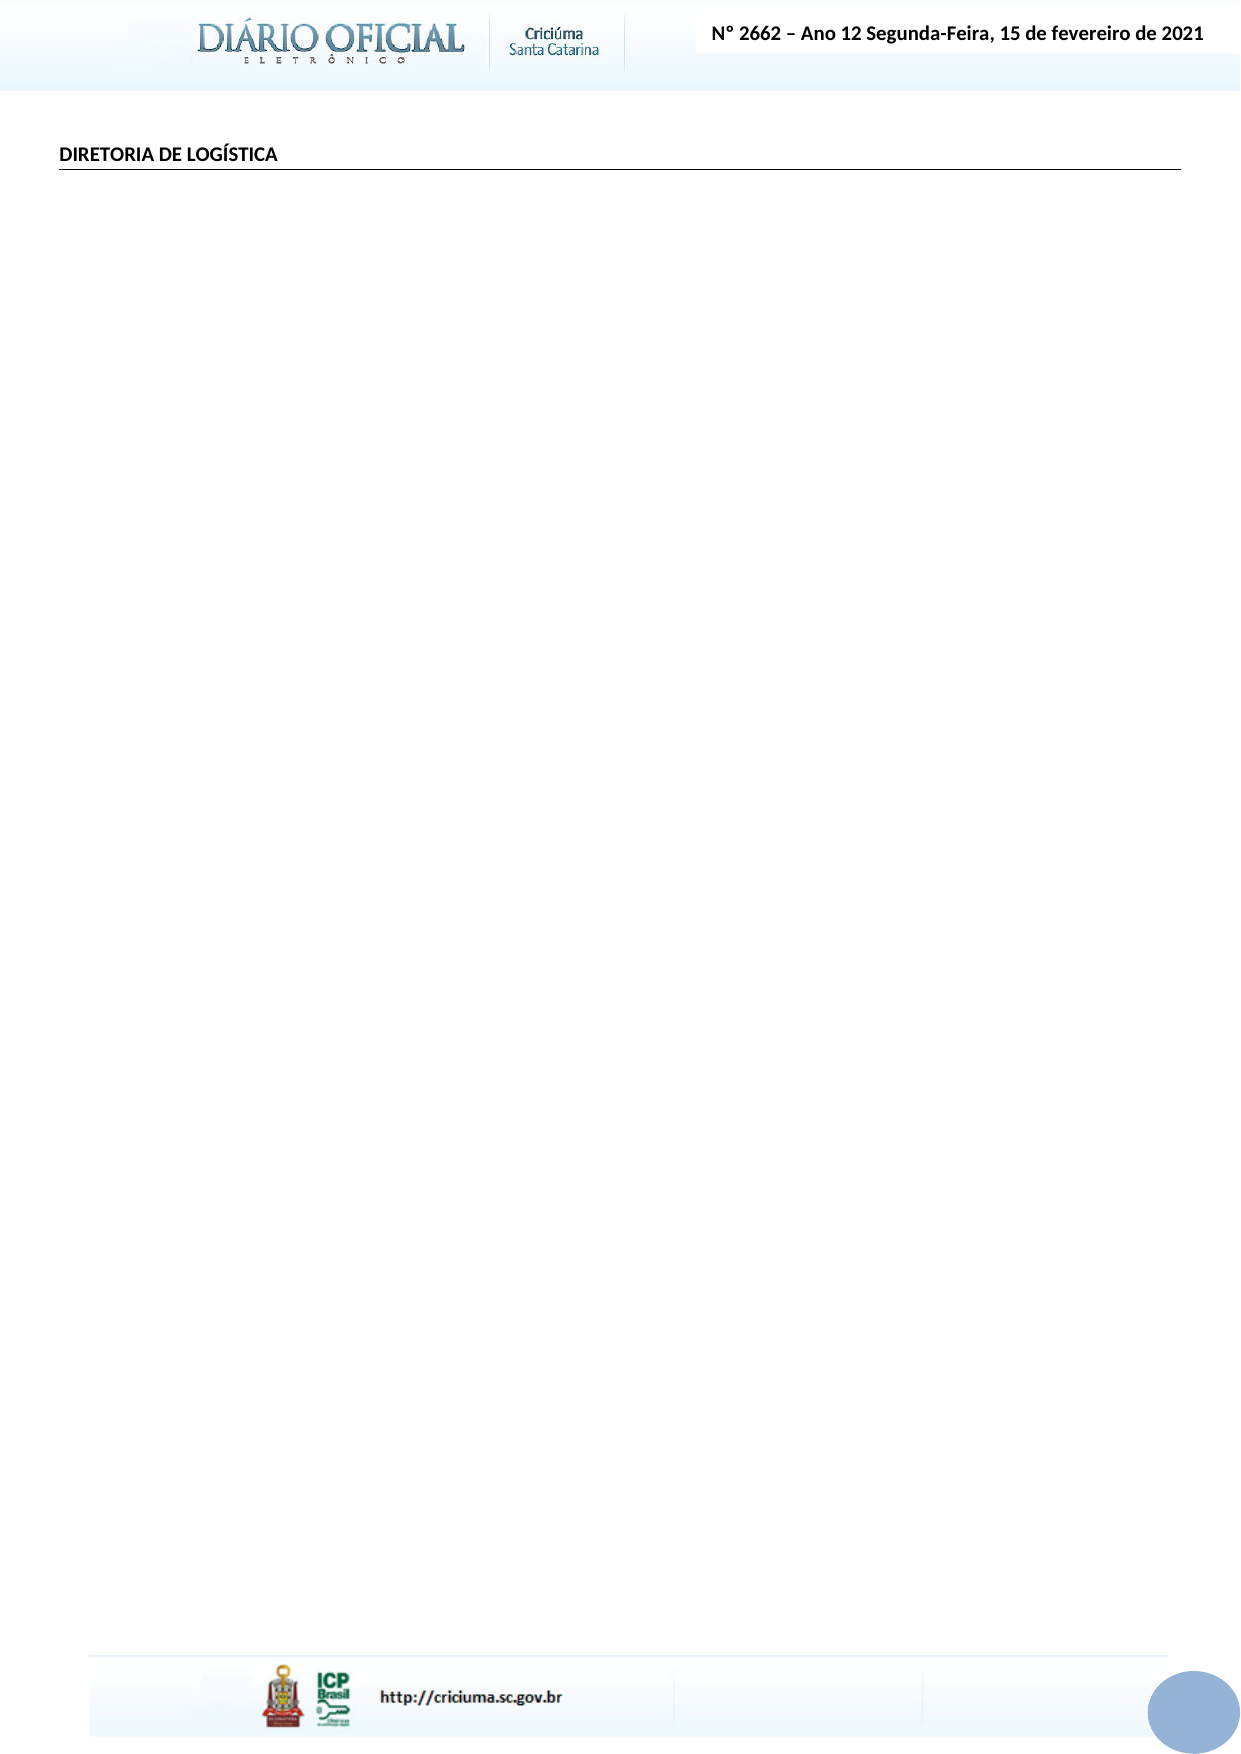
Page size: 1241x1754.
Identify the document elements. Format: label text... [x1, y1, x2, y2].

text DIRETORIA DE LOGÍSTICA [59, 141, 1181, 169]
